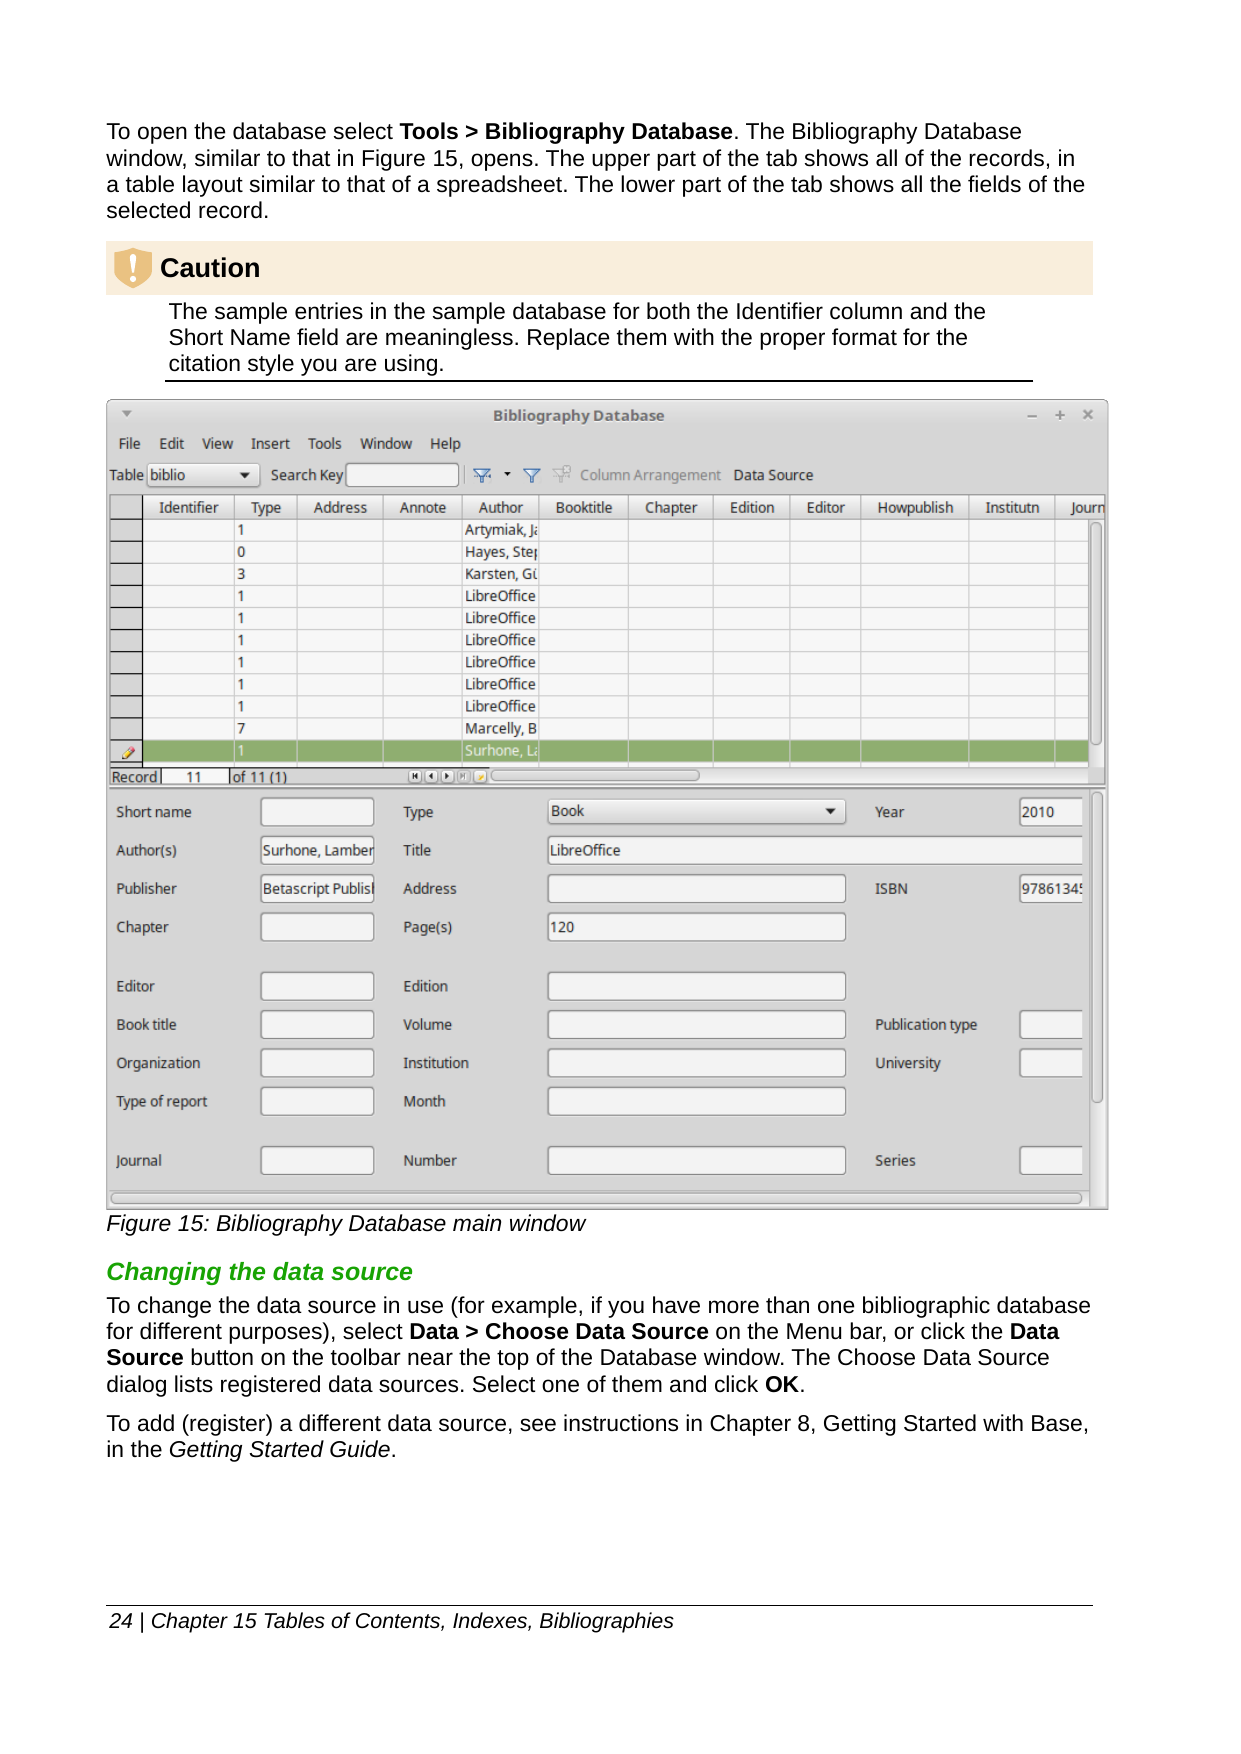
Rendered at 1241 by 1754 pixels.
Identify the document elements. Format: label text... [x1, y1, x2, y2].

subtitle Caution [106, 241, 1093, 295]
text Figure 15: Bibliography Database main window [106, 1210, 1108, 1236]
text To change the data source in use (for example, if you have more than one bibliographic database for different purposes), select Data > Choose Data Source on the Menu bar, or click the Data Source button on the toolbar near the top of the Database window. The Choose Data Source dialog lists registered data sources. Select one of them and click OK. [106, 1292, 1093, 1397]
text To open the database select Tools > Bibliography Database. The Bibliography Database window, similar to that in Figure 15, opens. The upper part of the tab shows all of the records, in a table layout similar to that of a spreadsheet. The lower part of the tab shows all the fields of the selected record. [106, 118, 1093, 223]
subtitle Changing the data source [106, 1257, 1093, 1286]
text The sample entries in the sample database for both the Identifier column and the Short Name field are meaningless. Replace them with the proper format for the citation style you are using. [165, 295, 1033, 380]
picture [106, 399, 1109, 1210]
text To add (register) a different data source, see instructions in Chapter 8, Getting Started with Base, in the Getting Started Guide. [106, 1409, 1093, 1462]
